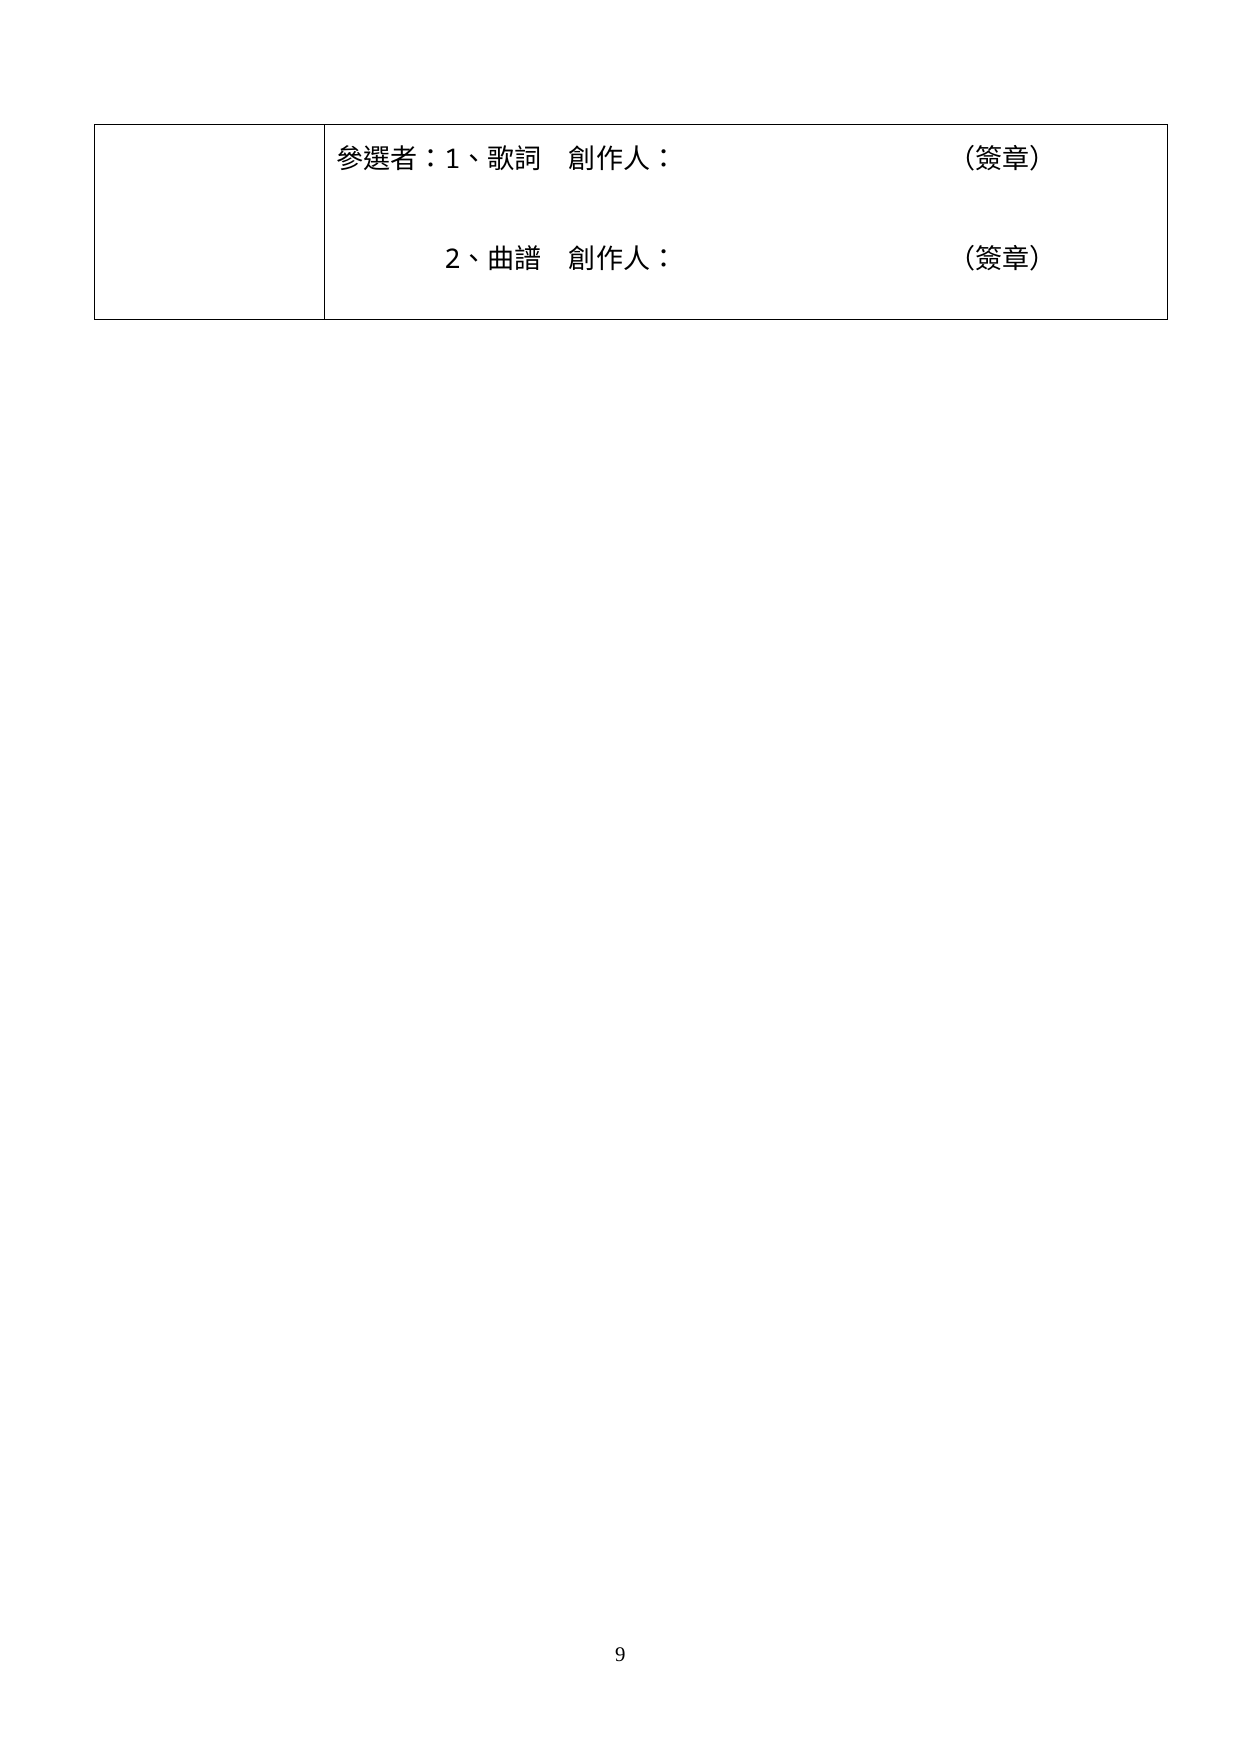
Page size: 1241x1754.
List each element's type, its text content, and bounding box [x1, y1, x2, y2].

table_cell [95, 125, 324, 319]
table_cell 參選者：1、歌詞 創作人： （簽章） 2、曲譜 創作人： （簽章） [325, 125, 1167, 319]
